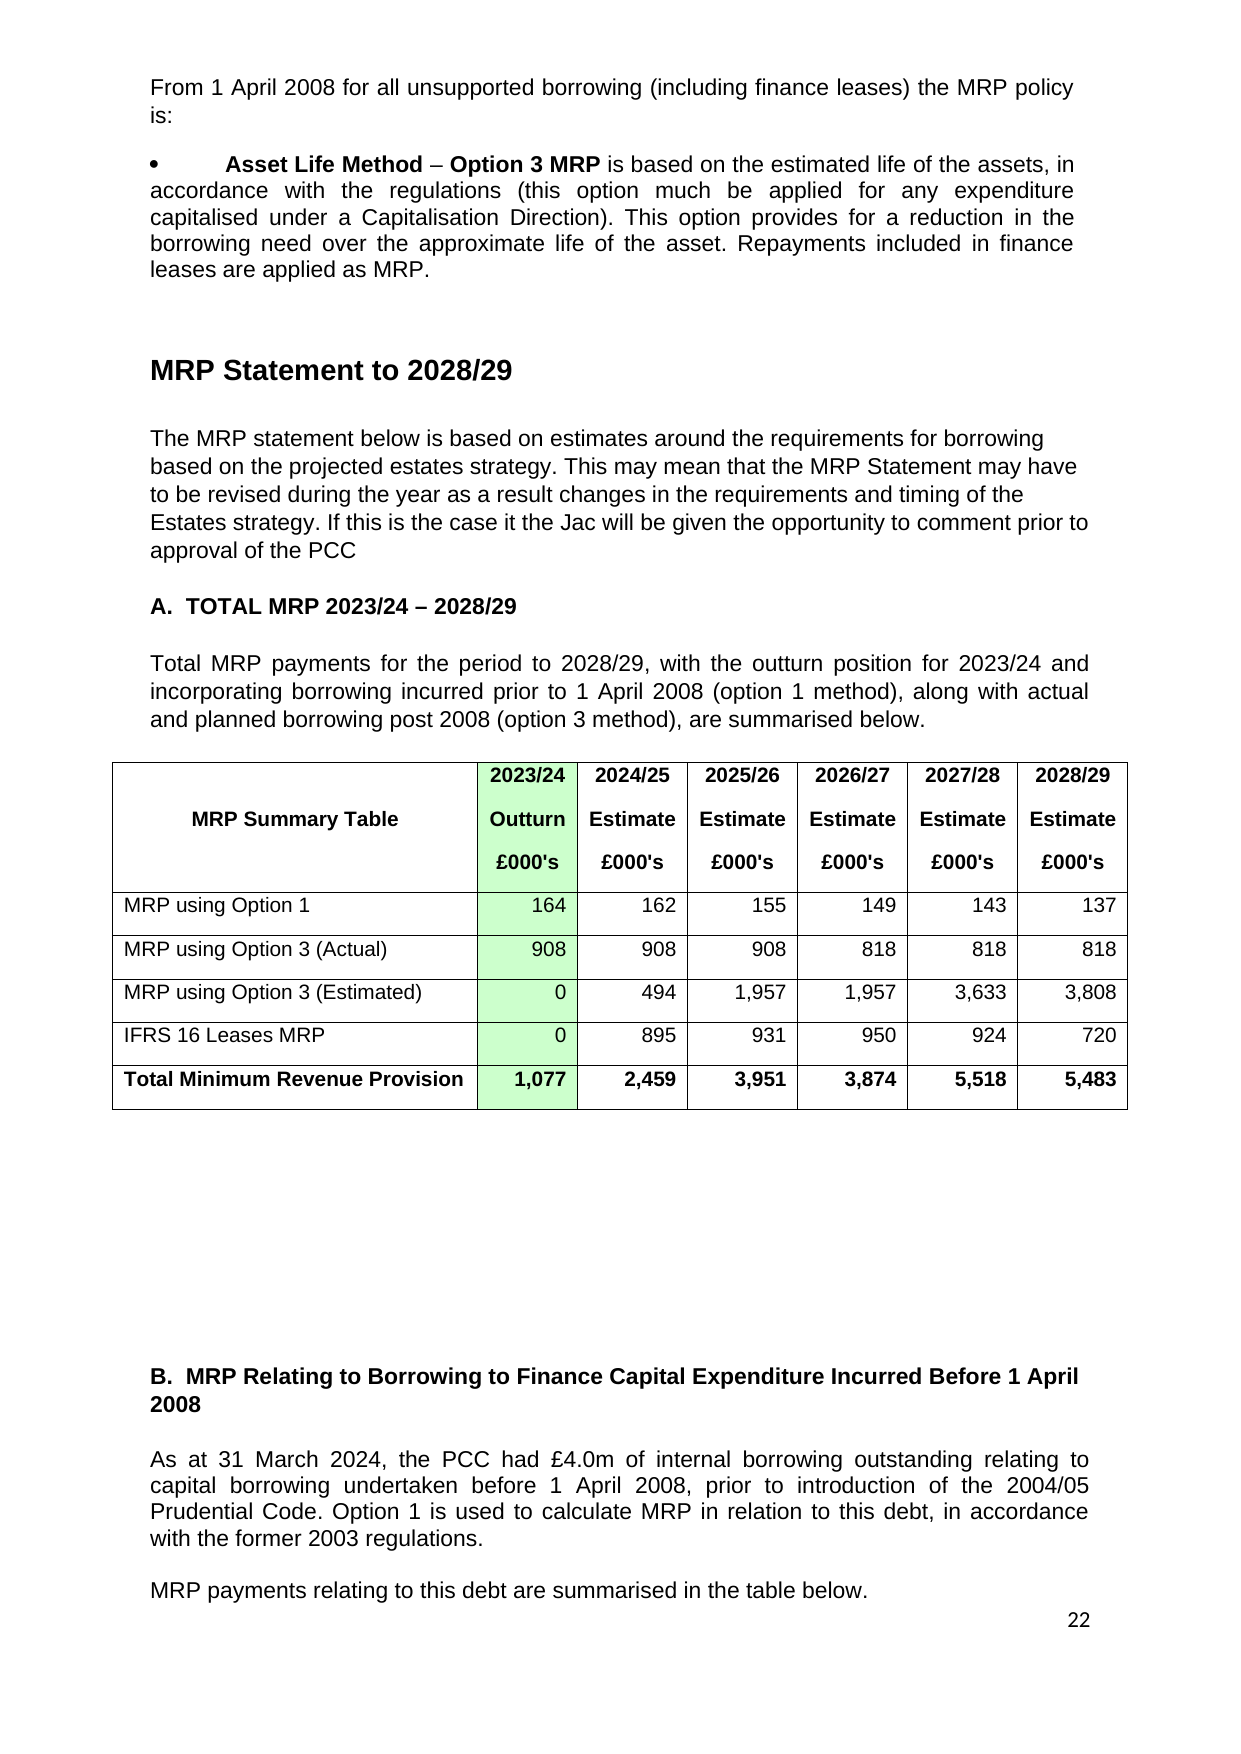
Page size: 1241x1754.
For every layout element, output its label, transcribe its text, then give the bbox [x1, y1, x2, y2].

table_cell 950 [798, 1023, 907, 1065]
text As at 31 March 2024, the PCC had £4.0m of internal borrowing outstanding relating to capital borrowing undertaken before 1 April 2008, prior to introduction of the 2004/05 Prudential Code. Option 1 is used to calculate MRP in relation to this debt, in accordance with the former 2003 regulations. [150, 1446, 1090, 1551]
table_cell 931 [688, 1023, 797, 1065]
table_cell MRP using Option 3 (Estimated) [113, 980, 477, 1022]
text From 1 April 2008 for all unsupported borrowing (including finance leases) the MRP policy is: [150, 74, 1075, 128]
text B. MRP Relating to Borrowing to Finance Capital Expenditure Incurred Before 1 April 2008 [150, 1363, 1090, 1417]
table_header 2027/28 [908, 763, 1017, 805]
table_cell Estimate [578, 805, 687, 849]
text MRP payments relating to this debt are summarised in the table below. [150, 1577, 1090, 1604]
table_cell 5,518 [908, 1066, 1017, 1109]
table_cell Estimate [688, 805, 797, 849]
table_cell 162 [578, 893, 687, 935]
table_cell 3,808 [1018, 980, 1127, 1022]
table_cell 137 [1018, 893, 1127, 935]
text A. TOTAL MRP 2023/24 – 2028/29 [150, 593, 1090, 620]
table_header MRP Summary Table [113, 763, 477, 892]
table_cell 0 [478, 980, 577, 1022]
table_cell MRP using Option 1 [113, 893, 477, 935]
table_cell 818 [798, 936, 907, 979]
table_cell 1,957 [798, 980, 907, 1022]
table_header 2024/25 [578, 763, 687, 805]
table_cell 3,951 [688, 1066, 797, 1109]
list Asset Life Method – Option 3 MRP is based on the estimated life of the assets, in accordance with the regulations (this option much be applied for any expenditure capitalised under a Capitalisation Direction). This option provides for a reduction in the borrowing need over the approximate life of the asset. Repayments included in finance leases are applied as MRP. [150, 151, 1075, 283]
table_cell 1,077 [478, 1066, 577, 1109]
text MRP Statement to 2028/29 [150, 352, 1075, 386]
table_cell 818 [908, 936, 1017, 979]
table_cell 494 [578, 980, 687, 1022]
table_header 2025/26 [688, 763, 797, 805]
table_cell 818 [1018, 936, 1127, 979]
table_header 2026/27 [798, 763, 907, 805]
table_cell 143 [908, 893, 1017, 935]
table_cell 2,459 [578, 1066, 687, 1109]
table_cell 149 [798, 893, 907, 935]
table_cell 924 [908, 1023, 1017, 1065]
table_cell 5,483 [1018, 1066, 1127, 1109]
table_cell 908 [578, 936, 687, 979]
table_cell £000's [578, 849, 687, 892]
table_cell 3,874 [798, 1066, 907, 1109]
table_cell 908 [478, 936, 577, 979]
table_cell £000's [688, 849, 797, 892]
table_cell 895 [578, 1023, 687, 1065]
table_cell 155 [688, 893, 797, 935]
table_cell 164 [478, 893, 577, 935]
table_cell £000's [1018, 849, 1127, 892]
table_cell Estimate [1018, 805, 1127, 849]
table_cell Estimate [798, 805, 907, 849]
table_cell Outturn [478, 805, 577, 849]
table_cell 3,633 [908, 980, 1017, 1022]
table_cell 720 [1018, 1023, 1127, 1065]
table_cell MRP using Option 3 (Actual) [113, 936, 477, 979]
table_cell IFRS 16 Leases MRP [113, 1023, 477, 1065]
table_cell £000's [908, 849, 1017, 892]
table_cell £000's [798, 849, 907, 892]
table_cell £000's [478, 849, 577, 892]
table_cell Estimate [908, 805, 1017, 849]
text Total MRP payments for the period to 2028/29, with the outturn position for 2023/24 and incorporating borrowing incurred prior to 1 April 2008 (option 1 method), along with actual and planned borrowing post 2008 (option 3 method), are summarised below. [150, 649, 1090, 732]
table_cell Total Minimum Revenue Provision [113, 1066, 477, 1109]
table_header 2023/24 [478, 763, 577, 805]
table_cell 1,957 [688, 980, 797, 1022]
table_cell 908 [688, 936, 797, 979]
table_header 2028/29 [1018, 763, 1127, 805]
text The MRP statement below is based on estimates around the requirements for borrowing based on the projected estates strategy. This may mean that the MRP Statement may have to be revised during the year as a result changes in the requirements and timing of the Estates strategy. If this is the case it the Jac will be given the opportunity to comment prior to approval of the PCC [150, 424, 1090, 563]
table_cell 0 [478, 1023, 577, 1065]
